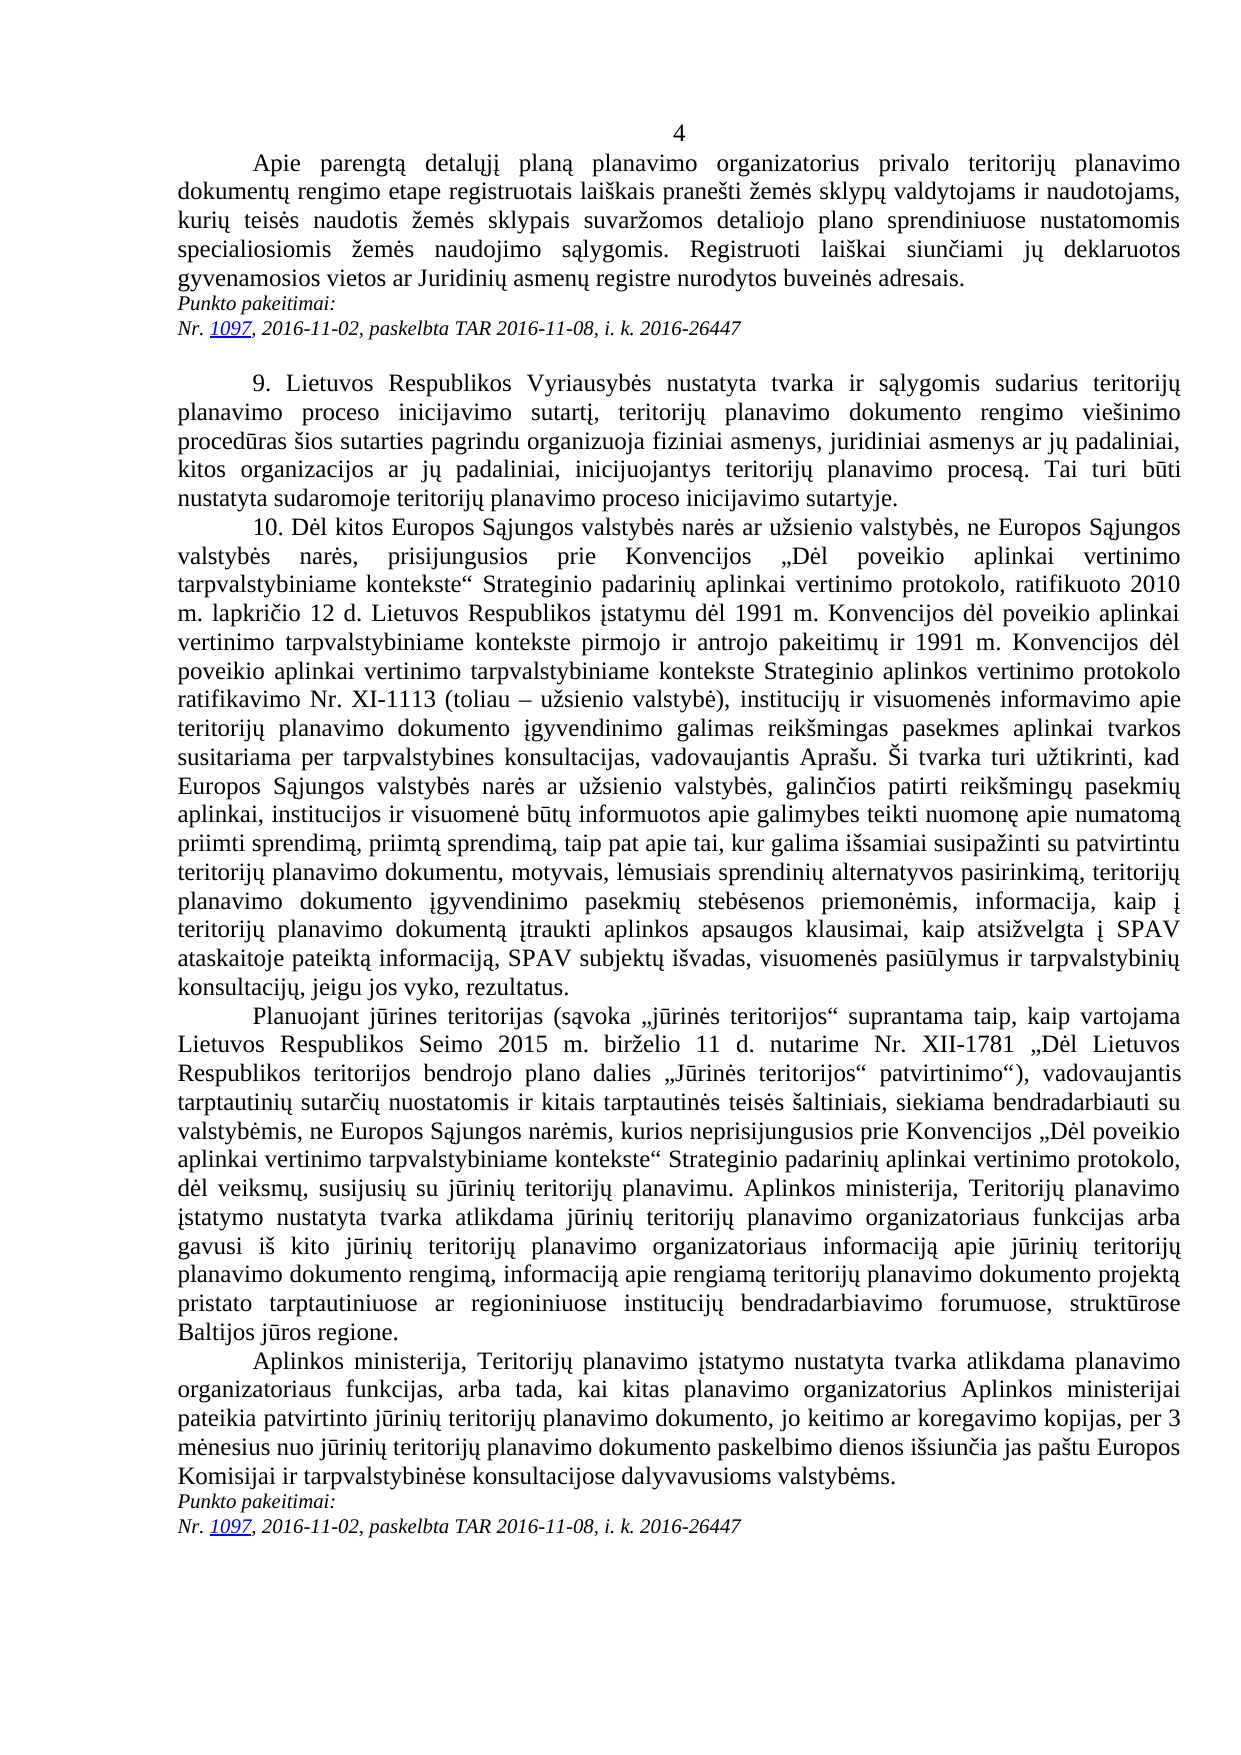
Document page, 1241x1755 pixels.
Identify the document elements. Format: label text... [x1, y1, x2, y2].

text Nr. 1097, 2016-11-02, paskelbta TAR 2016-11-08, i. k. 2016-26447 [177, 1513, 1181, 1538]
text 9. Lietuvos Respublikos Vyriausybės nustatyta tvarka ir sąlygomis sudarius teritorijų planavimo proceso inicijavimo sutartį, teritorijų planavimo dokumento rengimo viešinimo procedūras šios sutarties pagrindu organizuoja fiziniai asmenys, juridiniai asmenys ar jų padaliniai, kitos organizacijos ar jų padaliniai, inicijuojantys teritorijų planavimo procesą. Tai turi būti nustatyta sudaromoje teritorijų planavimo proceso inicijavimo sutartyje. [177, 368, 1181, 512]
text Apie parengtą detalųjį planą planavimo organizatorius privalo teritorijų planavimo dokumentų rengimo etape registruotais laiškais pranešti žemės sklypų valdytojams ir naudotojams, kurių teisės naudotis žemės sklypais suvaržomos detaliojo plano sprendiniuose nustatomomis specialiosiomis žemės naudojimo sąlygomis. Registruoti laiškai siunčiami jų deklaruotos gyvenamosios vietos ar Juridinių asmenų registre nurodytos buveinės adresais. [177, 148, 1181, 291]
text Nr. 1097, 2016-11-02, paskelbta TAR 2016-11-08, i. k. 2016-26447 [177, 315, 1181, 339]
text 10. Dėl kitos Europos Sąjungos valstybės narės ar užsienio valstybės, ne Europos Sąjungos valstybės narės, prisijungusios prie Konvencijos „Dėl poveikio aplinkai vertinimo tarpvalstybiniame kontekste“ Strateginio padarinių aplinkai vertinimo protokolo, ratifikuoto 2010 m. lapkričio 12 d. Lietuvos Respublikos įstatymu dėl 1991 m. Konvencijos dėl poveikio aplinkai vertinimo tarpvalstybiniame kontekste pirmojo ir antrojo pakeitimų ir 1991 m. Konvencijos dėl poveikio aplinkai vertinimo tarpvalstybiniame kontekste Strateginio aplinkos vertinimo protokolo ratifikavimo Nr. XI-1113 (toliau – užsienio valstybė), institucijų ir visuomenės informavimo apie teritorijų planavimo dokumento įgyvendinimo galimas reikšmingas pasekmes aplinkai tvarkos susitariama per tarpvalstybines konsultacijas, vadovaujantis Aprašu. Ši tvarka turi užtikrinti, kad Europos Sąjungos valstybės narės ar užsienio valstybės, galinčios patirti reikšmingų pasekmių aplinkai, institucijos ir visuomenė būtų informuotos apie galimybes teikti nuomonę apie numatomą priimti sprendimą, priimtą sprendimą, taip pat apie tai, kur galima išsamiai susipažinti su patvirtintu teritorijų planavimo dokumentu, motyvais, lėmusiais sprendinių alternatyvos pasirinkimą, teritorijų planavimo dokumento įgyvendinimo pasekmių stebėsenos priemonėmis, informacija, kaip į teritorijų planavimo dokumentą įtraukti aplinkos apsaugos klausimai, kaip atsižvelgta į SPAV ataskaitoje pateiktą informaciją, SPAV subjektų išvadas, visuomenės pasiūlymus ir tarpvalstybinių konsultacijų, jeigu jos vyko, rezultatus. [177, 512, 1181, 1001]
text Planuojant jūrines teritorijas (sąvoka „jūrinės teritorijos“ suprantama taip, kaip vartojama Lietuvos Respublikos Seimo 2015 m. birželio 11 d. nutarime Nr. XII-1781 „Dėl Lietuvos Respublikos teritorijos bendrojo plano dalies „Jūrinės teritorijos“ patvirtinimo“), vadovaujantis tarptautinių sutarčių nuostatomis ir kitais tarptautinės teisės šaltiniais, siekiama bendradarbiauti su valstybėmis, ne Europos Sąjungos narėmis, kurios neprisijungusios prie Konvencijos „Dėl poveikio aplinkai vertinimo tarpvalstybiniame kontekste“ Strateginio padarinių aplinkai vertinimo protokolo, dėl veiksmų, susijusių su jūrinių teritorijų planavimu. Aplinkos ministerija, Teritorijų planavimo įstatymo nustatyta tvarka atlikdama jūrinių teritorijų planavimo organizatoriaus funkcijas arba gavusi iš kito jūrinių teritorijų planavimo organizatoriaus informaciją apie jūrinių teritorijų planavimo dokumento rengimą, informaciją apie rengiamą teritorijų planavimo dokumento projektą pristato tarptautiniuose ar regioniniuose institucijų bendradarbiavimo forumuose, struktūrose Baltijos jūros regione. [177, 1001, 1181, 1346]
text Aplinkos ministerija, Teritorijų planavimo įstatymo nustatyta tvarka atlikdama planavimo organizatoriaus funkcijas, arba tada, kai kitas planavimo organizatorius Aplinkos ministerijai pateikia patvirtinto jūrinių teritorijų planavimo dokumento, jo keitimo ar koregavimo kopijas, per 3 mėnesius nuo jūrinių teritorijų planavimo dokumento paskelbimo dienos išsiunčia jas paštu Europos Komisijai ir tarpvalstybinėse konsultacijose dalyvavusioms valstybėms. [177, 1346, 1181, 1489]
text Punkto pakeitimai: [177, 291, 1181, 315]
text Punkto pakeitimai: [177, 1489, 1181, 1513]
